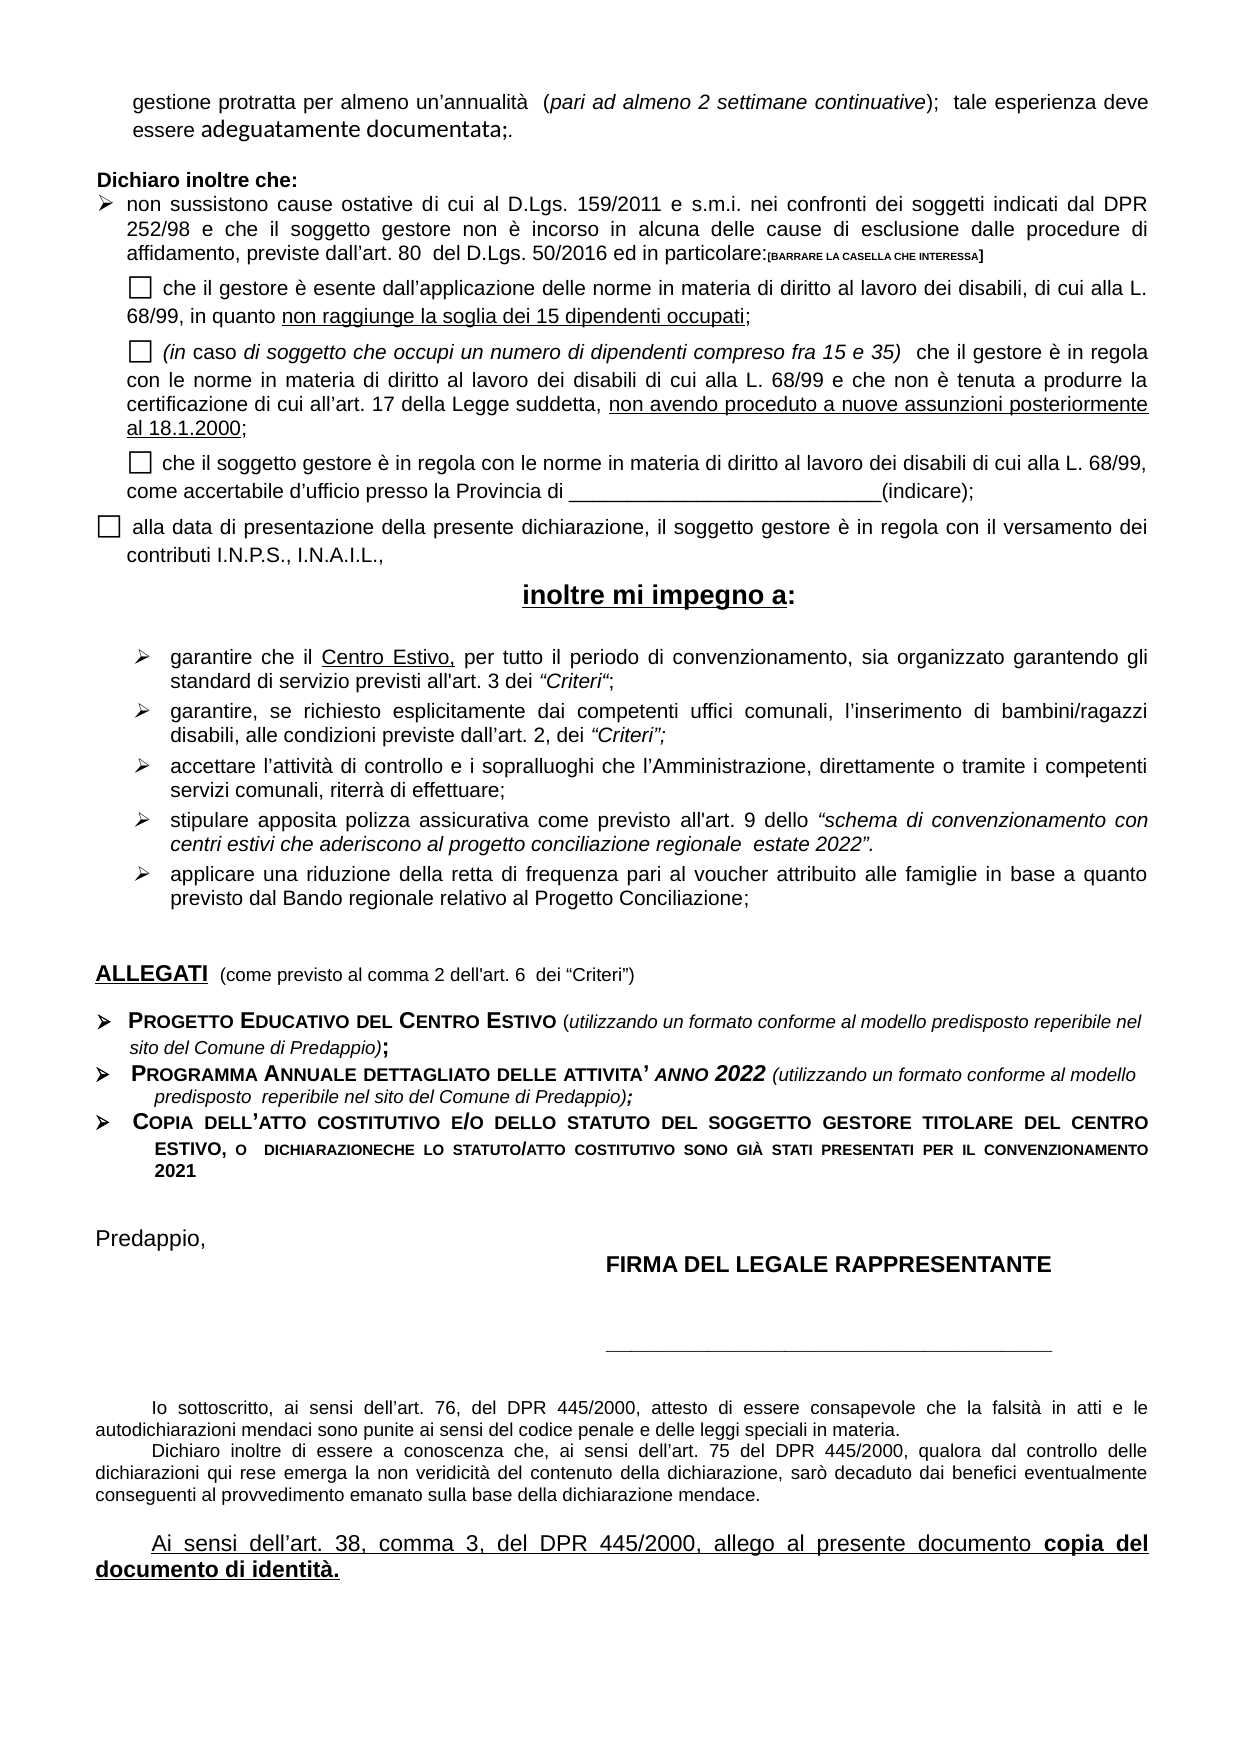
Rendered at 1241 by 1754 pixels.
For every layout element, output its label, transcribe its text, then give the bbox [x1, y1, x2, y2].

list Programma Annuale dettagliato delle attivita’ anno 2022 (utilizzando un formato conforme al modello predisposto reperibile nel sito del Comune di Predappio); [95, 1060, 1149, 1108]
list stipulare apposita polizza assicurativa come previsto all'art. 9 dello “schema di convenzionamento con centri estivi che aderiscono al progetto conciliazione regionale estate 2022”. [133, 808, 1149, 856]
text ALLEGATI (come previsto al comma 2 dell'art. 6 dei “Criteri”) [95, 960, 1149, 986]
text □ che il soggetto gestore è in regola con le norme in materia di diritto al lavoro dei disabili di cui alla L. 68/99, come accertabile d’ufficio presso la Provincia di ___________________________(indicare); [126, 439, 1149, 503]
text Io sottoscritto, ai sensi dell’art. 76, del DPR 445/2000, attesto di essere consapevole che la falsità in atti e le autodichiarazioni mendaci sono punite ai sensi del codice penale e delle leggi speciali in materia. [95, 1397, 1149, 1440]
text inoltre mi impegno a: [132, 579, 1149, 611]
text FIRMA DEL LEGALE RAPPRESENTANTE [568, 1251, 1090, 1278]
list non sussistono cause ostative di cui al D.Lgs. 159/2011 e s.m.i. nei confronti dei soggetti indicati dal DPR 252/98 e che il soggetto gestore non è incorso in alcuna delle cause di esclusione dalle procedure di affidamento, previste dall’art. 80 del D.Lgs. 50/2016 ed in particolare:[BARRARE LA CASELLA CHE INTERESSA] [97, 192, 1149, 264]
text Dichiaro inoltre che: [97, 168, 1149, 192]
text Ai sensi dell’art. 38, comma 3, del DPR 445/2000, allego al presente documento copia del documento di identità. [95, 1530, 1149, 1583]
text □ alla data di presentazione della presente dichiarazione, il soggetto gestore è in regola con il versamento dei contributi I.N.P.S., I.N.A.I.L., [95, 503, 1149, 567]
list applicare una riduzione della retta di frequenza pari al voucher attribuito alle famiglie in base a quanto previsto dal Bando regionale relativo al Progetto Conciliazione; [133, 862, 1149, 910]
text Dichiaro inoltre di essere a conoscenza che, ai sensi dell’art. 75 del DPR 445/2000, qualora dal controllo delle dichiarazioni qui rese emerga la non veridicità del contenuto della dichiarazione, sarò decaduto dai benefici eventualmente conseguenti al provvedimento emanato sulla base della dichiarazione mendace. [95, 1440, 1149, 1505]
text □ che il gestore è esente dall’applicazione delle norme in materia di diritto al lavoro dei disabili, di cui alla L. 68/99, in quanto non raggiunge la soglia dei 15 dipendenti occupati; [126, 264, 1149, 328]
list Progetto Educativo del Centro Estivo (utilizzando un formato conforme al modello predisposto reperibile nel sito del Comune di Predappio); [97, 1007, 1149, 1060]
text □ (in caso di soggetto che occupi un numero di dipendenti compreso fra 15 e 35) che il gestore è in regola con le norme in materia di diritto al lavoro dei disabili di cui alla L. 68/99 e che non è tenuta a produrre la certificazione di cui all’art. 17 della Legge suddetta, non avendo proceduto a nuove assunzioni posteriormente al 18.1.2000; [126, 328, 1149, 439]
list Copia dell’atto costitutivo e/o dello statuto del soggetto gestore titolare del centro estivo, o dichiarazioneche lo statuto/atto costitutivo sono già stati presentati per il convenzionamento 2021 [95, 1108, 1149, 1182]
text ___________________________________ [568, 1328, 1090, 1354]
list garantire, se richiesto esplicitamente dai competenti uffici comunali, l’inserimento di bambini/ragazzi disabili, alle condizioni previste dall’art. 2, dei “Criteri”; [133, 699, 1149, 747]
list accettare l’attività di controllo e i sopralluoghi che l’Amministrazione, direttamente o tramite i competenti servizi comunali, riterrà di effettuare; [133, 753, 1149, 801]
list gestione protratta per almeno un’annualità (pari ad almeno 2 settimane continuative); tale esperienza deve essere adeguatamente documentata;. [97, 89, 1149, 144]
text Predappio, [95, 1210, 1149, 1251]
list garantire che il Centro Estivo, per tutto il periodo di convenzionamento, sia organizzato garantendo gli standard di servizio previsti all'art. 3 dei “Criteri“; [133, 645, 1149, 693]
